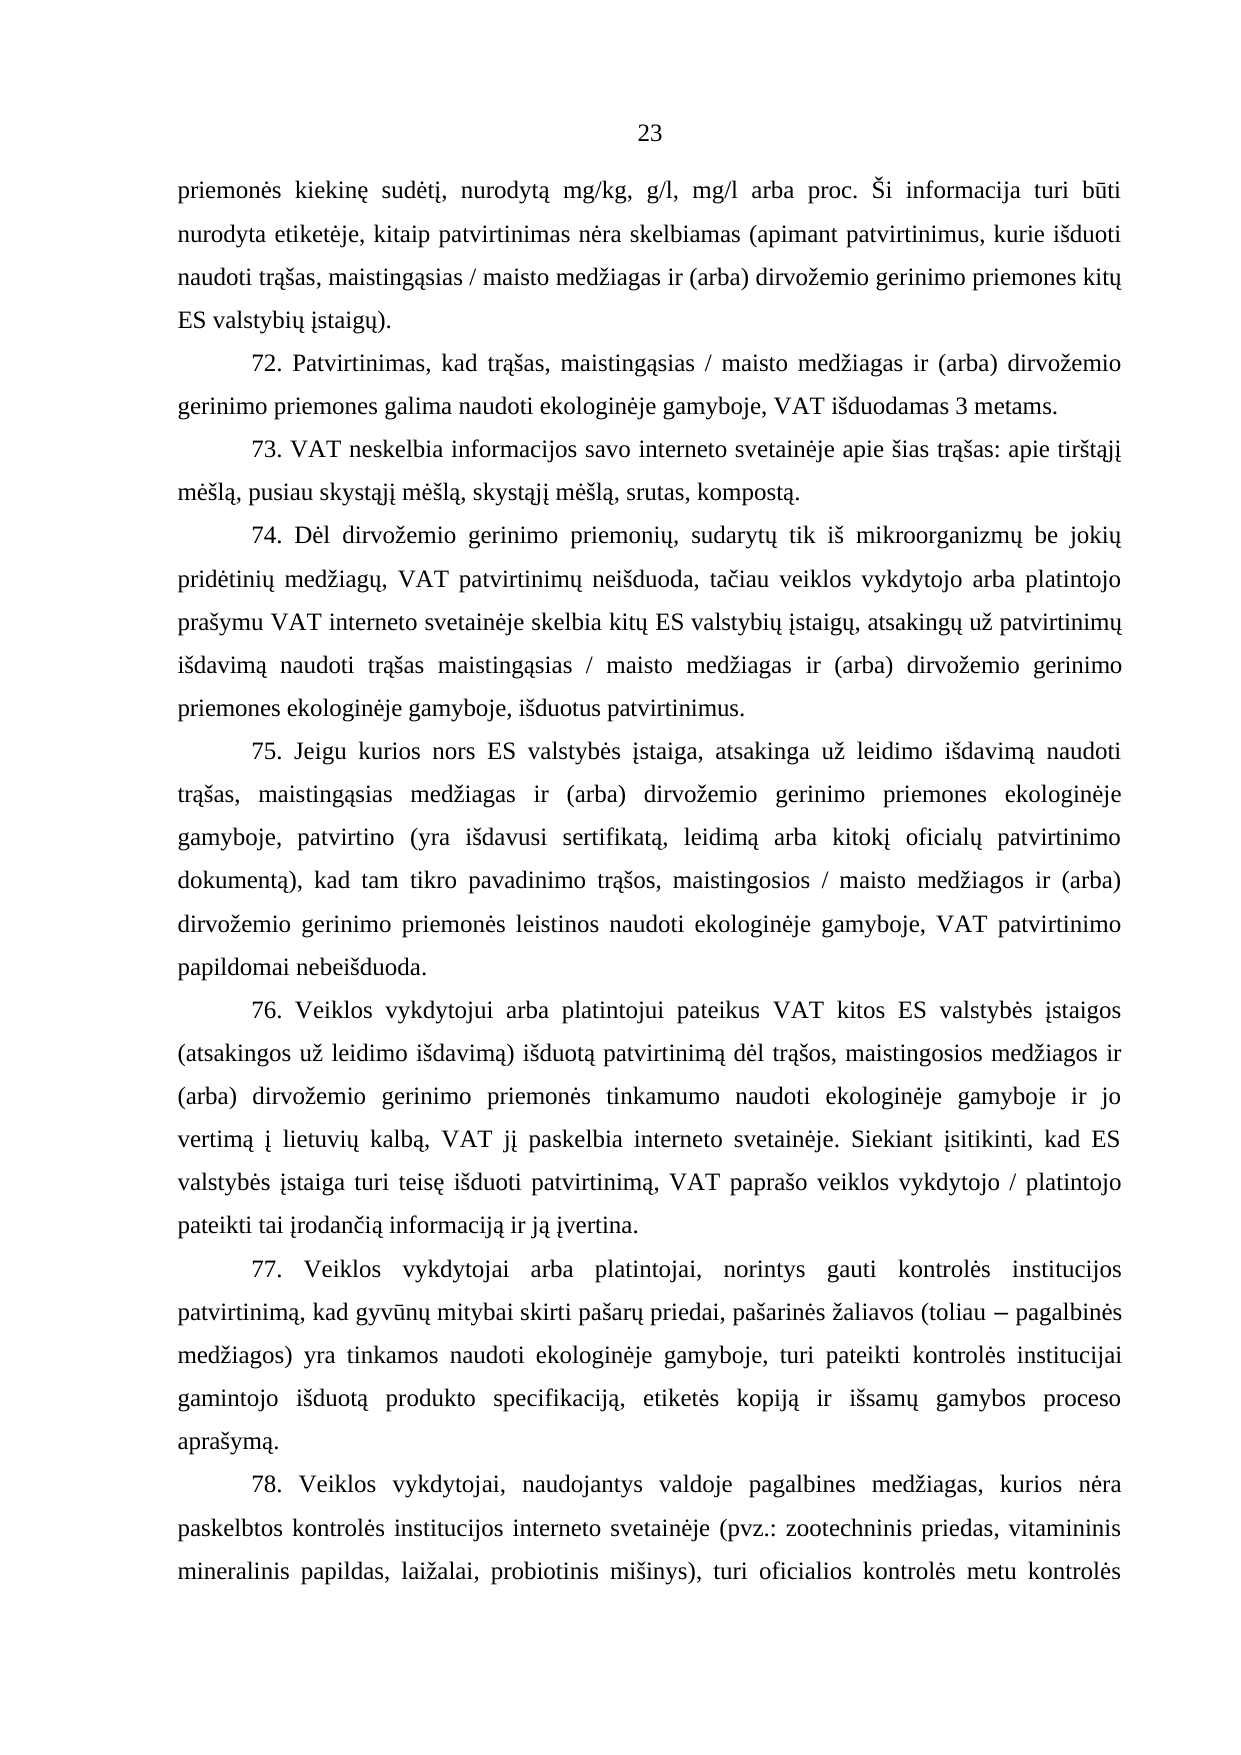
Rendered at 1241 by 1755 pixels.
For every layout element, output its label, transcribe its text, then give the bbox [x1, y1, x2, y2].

text 74. Dėl dirvožemio gerinimo priemonių, sudarytų tik iš mikroorganizmų be jokių pridėtinių medžiagų, VAT patvirtinimų neišduoda, tačiau veiklos vykdytojo arba platintojo prašymu VAT interneto svetainėje skelbia kitų ES valstybių įstaigų, atsakingų už patvirtinimų išdavimą naudoti trąšas maistingąsias / maisto medžiagas ir (arba) dirvožemio gerinimo priemones ekologinėje gamyboje, išduotus patvirtinimus. [177, 521, 1122, 722]
text 72. Patvirtinimas, kad trąšas, maistingąsias / maisto medžiagas ir (arba) dirvožemio gerinimo priemones galima naudoti ekologinėje gamyboje, VAT išduodamas 3 metams. [177, 348, 1122, 420]
text 73. VAT neskelbia informacijos savo interneto svetainėje apie šias trąšas: apie tirštąjį mėšlą, pusiau skystąjį mėšlą, skystąjį mėšlą, srutas, kompostą. [177, 434, 1122, 506]
text priemonės kiekinę sudėtį, nurodytą mg/kg, g/l, mg/l arba proc. Ši informacija turi būti nurodyta etiketėje, kitaip patvirtinimas nėra skelbiamas (apimant patvirtinimus, kurie išduoti naudoti trąšas, maistingąsias / maisto medžiagas ir (arba) dirvožemio gerinimo priemones kitų ES valstybių įstaigų). [177, 176, 1122, 334]
text 77. Veiklos vykdytojai arba platintojai, norintys gauti kontrolės institucijos patvirtinimą, kad gyvūnų mitybai skirti pašarų priedai, pašarinės žaliavos (toliau – pagalbinės medžiagos) yra tinkamos naudoti ekologinėje gamyboje, turi pateikti kontrolės institucijai gamintojo išduotą produkto specifikaciją, etiketės kopiją ir išsamų gamybos proceso aprašymą. [177, 1254, 1122, 1455]
text 75. Jeigu kurios nors ES valstybės įstaiga, atsakinga už leidimo išdavimą naudoti trąšas, maistingąsias medžiagas ir (arba) dirvožemio gerinimo priemones ekologinėje gamyboje, patvirtino (yra išdavusi sertifikatą, leidimą arba kitokį oficialų patvirtinimo dokumentą), kad tam tikro pavadinimo trąšos, maistingosios / maisto medžiagos ir (arba) dirvožemio gerinimo priemonės leistinos naudoti ekologinėje gamyboje, VAT patvirtinimo papildomai nebeišduoda. [177, 736, 1122, 981]
text 78. Veiklos vykdytojai, naudojantys valdoje pagalbines medžiagas, kurios nėra paskelbtos kontrolės institucijos interneto svetainėje (pvz.: zootechninis priedas, vitamininis mineralinis papildas, laižalai, probiotinis mišinys), turi oficialios kontrolės metu kontrolės [177, 1469, 1122, 1584]
text 76. Veiklos vykdytojui arba platintojui pateikus VAT kitos ES valstybės įstaigos (atsakingos už leidimo išdavimą) išduotą patvirtinimą dėl trąšos, maistingosios medžiagos ir (arba) dirvožemio gerinimo priemonės tinkamumo naudoti ekologinėje gamyboje ir jo vertimą į lietuvių kalbą, VAT jį paskelbia interneto svetainėje. Siekiant įsitikinti, kad ES valstybės įstaiga turi teisę išduoti patvirtinimą, VAT paprašo veiklos vykdytojo / platintojo pateikti tai įrodančią informaciją ir ją įvertina. [177, 995, 1122, 1239]
